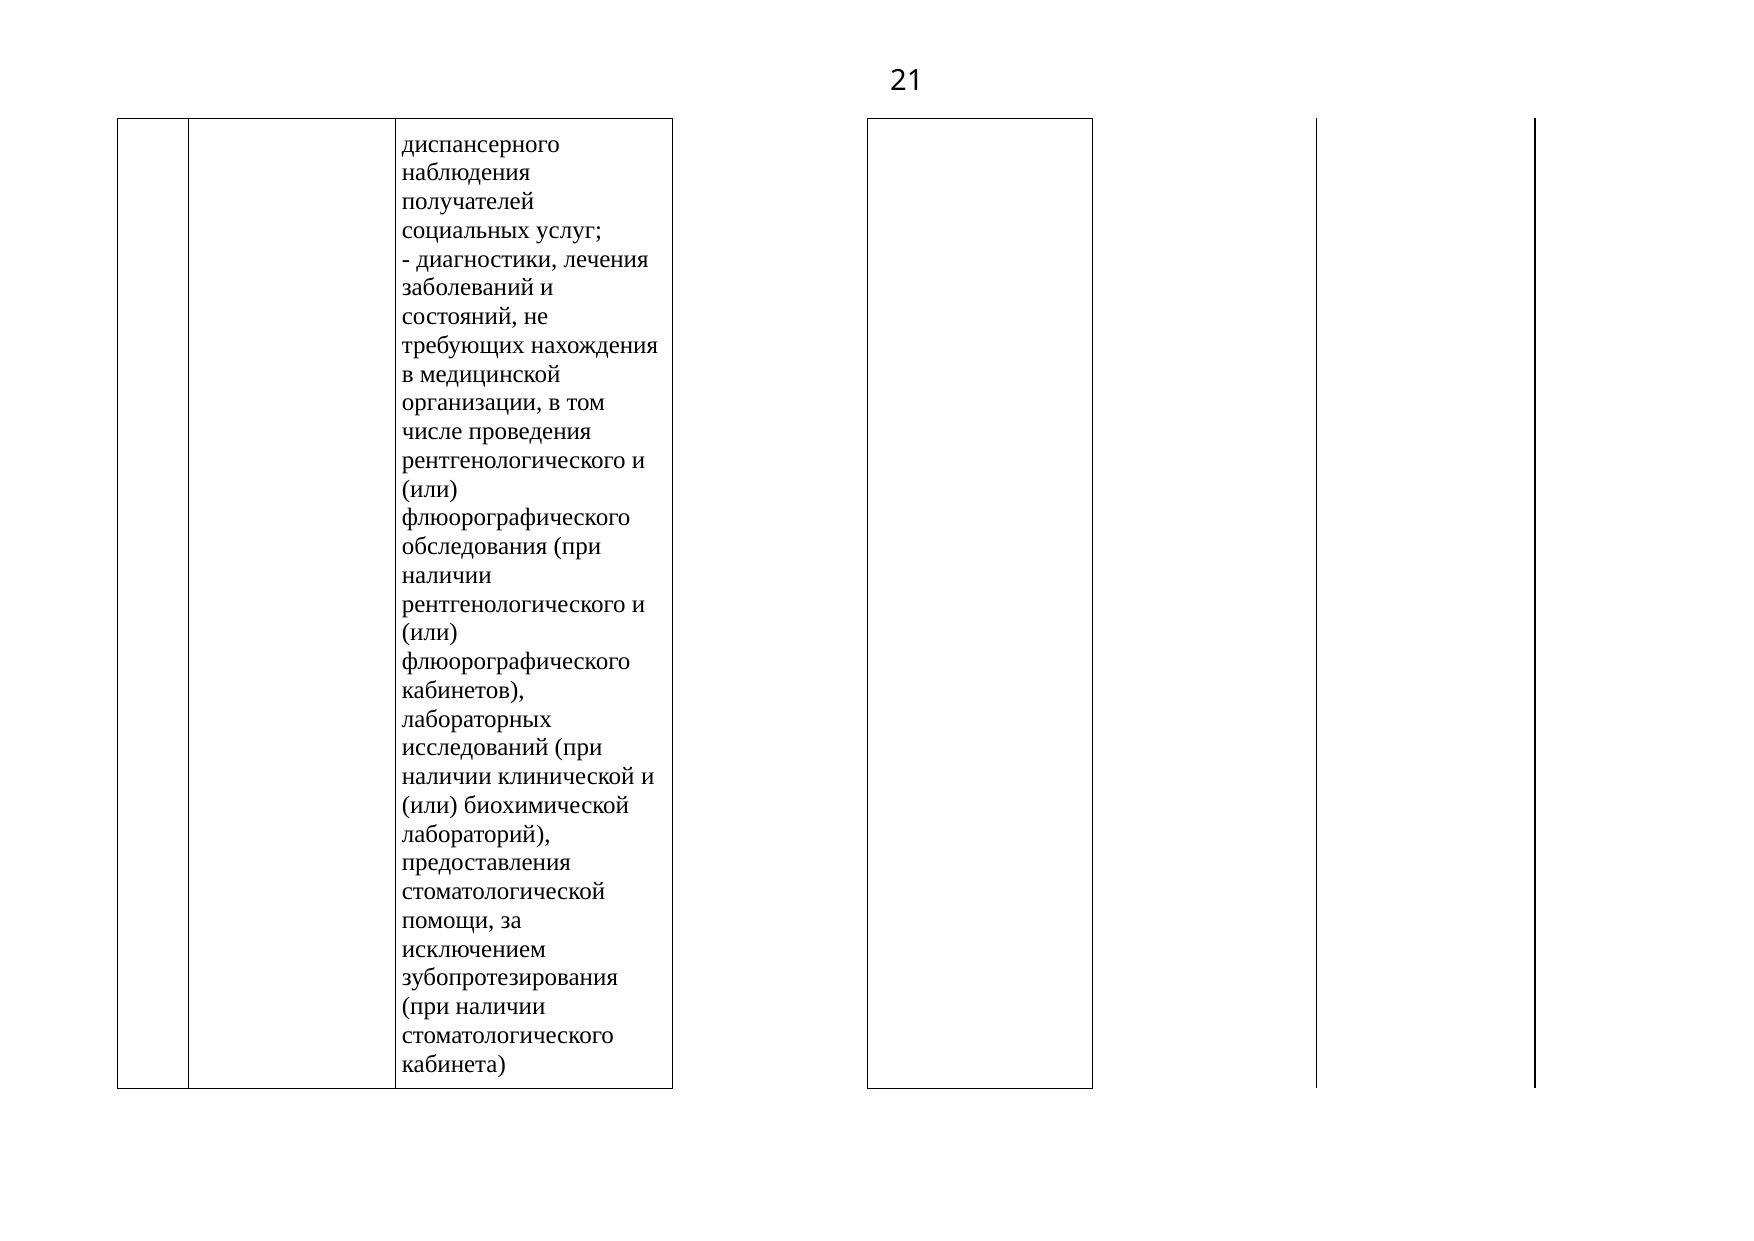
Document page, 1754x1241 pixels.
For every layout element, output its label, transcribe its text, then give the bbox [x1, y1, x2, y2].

table_cell [1093, 118, 1316, 1088]
table_cell диспансерного наблюдения получателей социальных услуг; - диагностики, лечения заболеваний и состояний, не требующих нахождения в медицинской организации, в том числе проведения рентгенологического и (или) флюорографического обследования (при наличии рентгенологического и (или) флюорографического кабинетов), лабораторных исследований (при наличии клинической и (или) биохимической лабораторий), предоставления стоматологической помощи, за исключением зубопротезирования (при наличии стоматологического кабинета) [396, 119, 672, 1088]
table_cell [118, 119, 188, 1088]
table_cell [1317, 118, 1534, 1088]
table_cell [868, 119, 1092, 1088]
table_cell [673, 118, 867, 1088]
table_cell [189, 119, 395, 1088]
